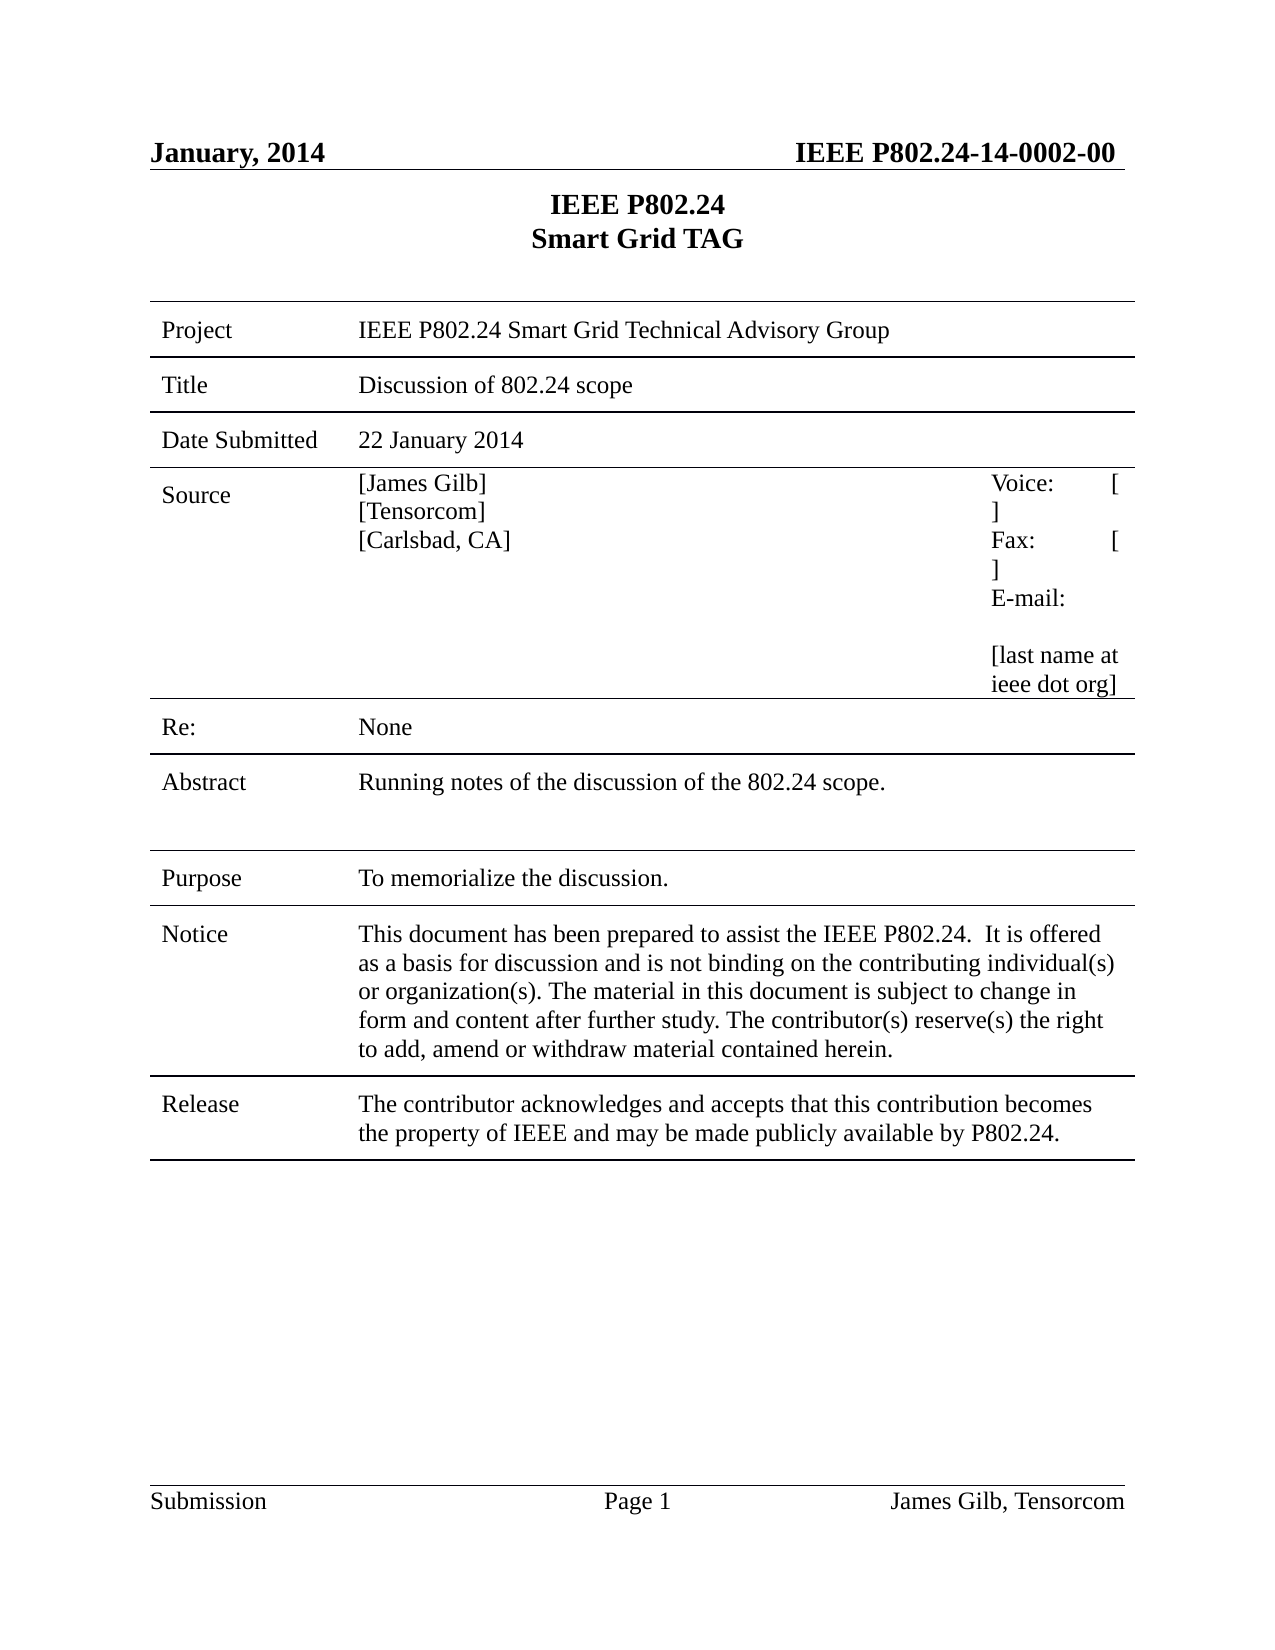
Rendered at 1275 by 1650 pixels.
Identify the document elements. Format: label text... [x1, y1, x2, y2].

table_cell Re: [150, 699, 347, 753]
table_cell The contributor acknowledges and accepts that this contribution becomes the property of IEEE and may be made publicly available by P802.24. [347, 1077, 1134, 1159]
text Smart Grid TAG [150, 221, 1125, 254]
table_cell Running notes of the discussion of the 802.24 scope. [347, 755, 1134, 849]
table_header Project [150, 302, 347, 356]
table_cell Date Submitted [150, 413, 347, 467]
table_cell Voice: [ ] Fax: [ ] E-mail: [last name at ieee dot org] [980, 468, 1134, 698]
table_cell To memorialize the discussion. [347, 851, 1134, 905]
table_cell Discussion of 802.24 scope [347, 358, 1134, 411]
table_cell Notice [150, 906, 347, 1075]
table_cell 22 January 2014 [347, 413, 1134, 467]
table_cell None [347, 699, 1134, 753]
table_cell Release [150, 1077, 347, 1159]
table_cell This document has been prepared to assist the IEEE P802.24. It is offered as a basis for discussion and is not binding on the contributing individual(s) or organization(s). The material in this document is subject to change in form and content after further study. The contributor(s) reserve(s) the right to add, amend or withdraw material contained herein. [347, 906, 1134, 1075]
table_cell Title [150, 358, 347, 411]
table_cell Abstract [150, 755, 347, 849]
table_cell [James Gilb] [Tensorcom] [Carlsbad, CA] [347, 468, 979, 698]
table_cell Source [150, 468, 347, 698]
table_header IEEE P802.24 Smart Grid Technical Advisory Group [347, 302, 1134, 356]
text IEEE P802.24 [150, 187, 1125, 221]
table_cell Purpose [150, 851, 347, 905]
